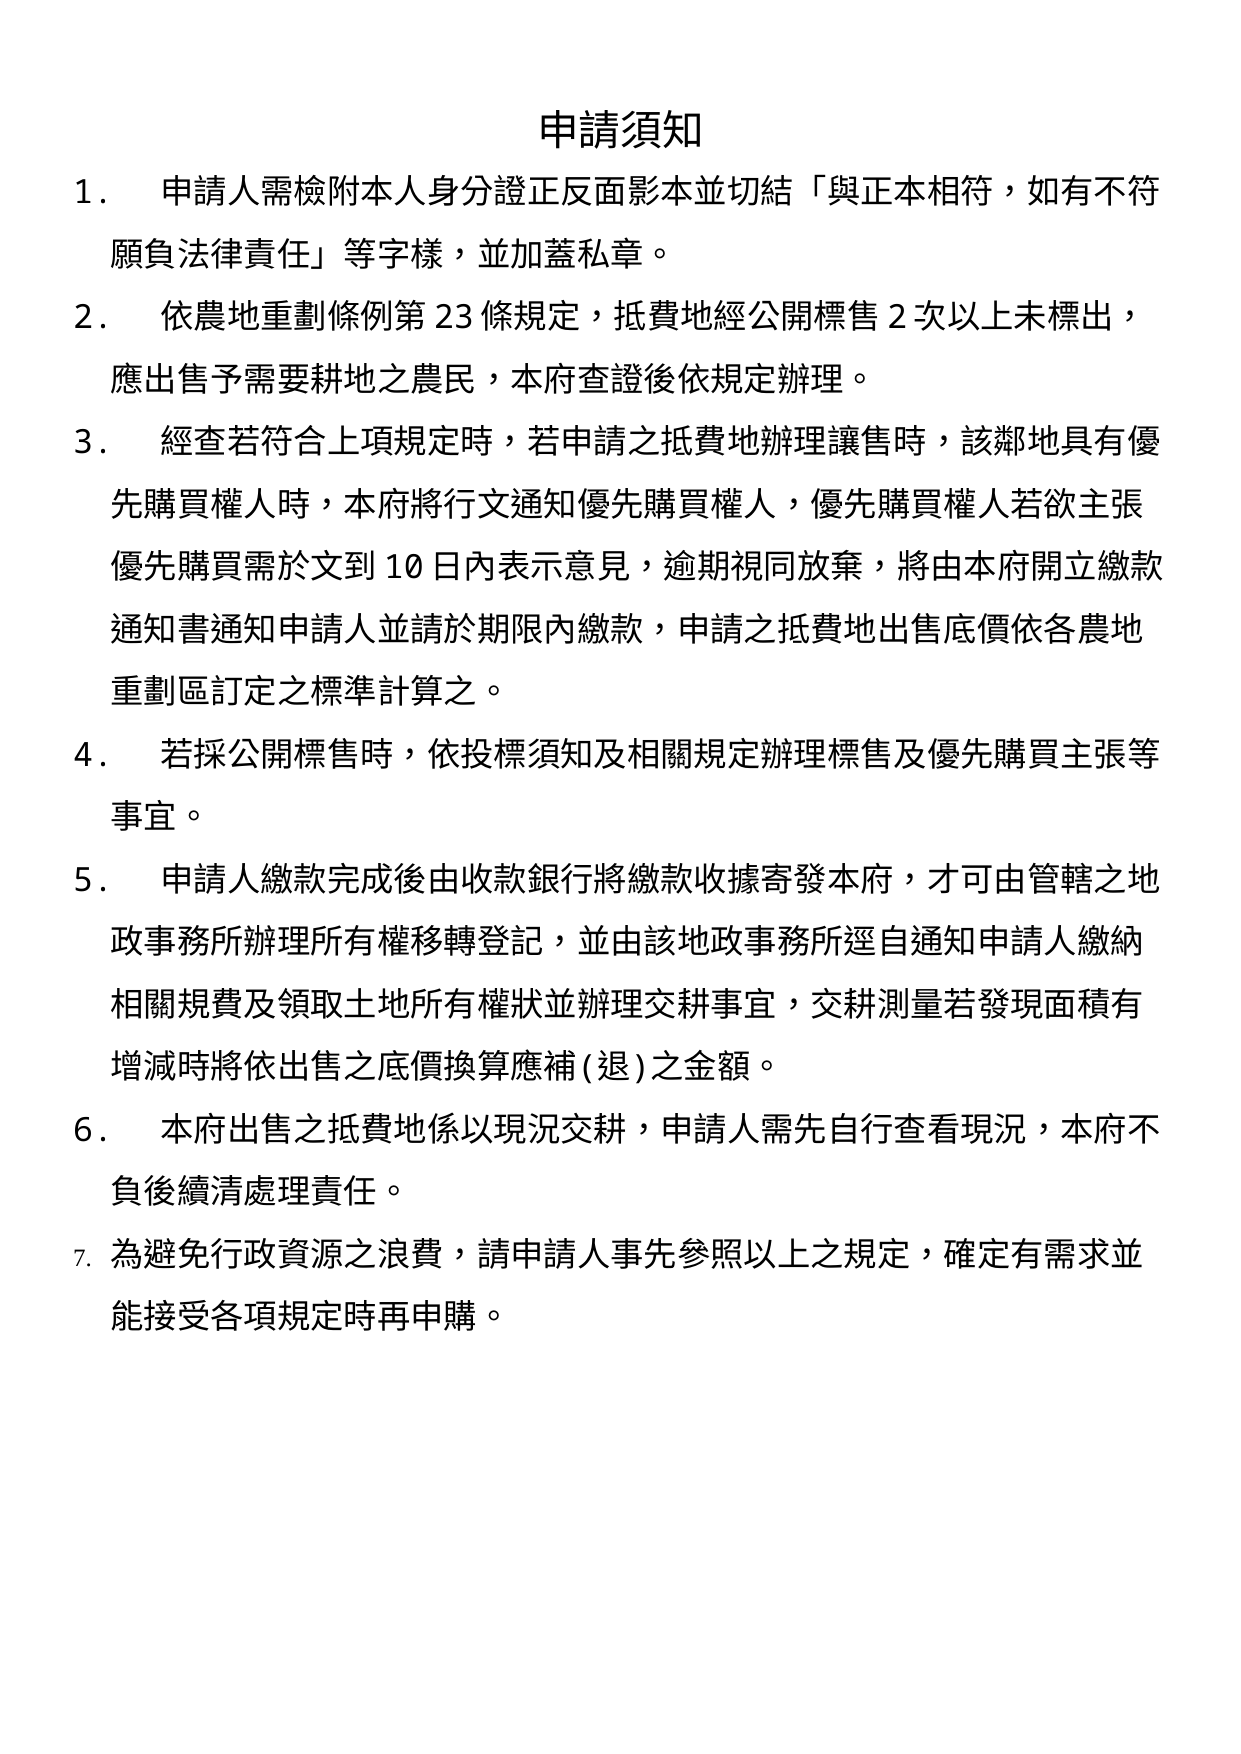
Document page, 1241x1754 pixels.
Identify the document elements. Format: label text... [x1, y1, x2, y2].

list 本府出售之抵費地係以現況交耕，申請人需先自行查看現況，本府不負後續清處理責任。 [73, 1085, 1167, 1210]
list 依農地重劃條例第23條規定，抵費地經公開標售2次以上未標出，應出售予需要耕地之農民，本府查證後依規定辦理。 [73, 273, 1167, 398]
list 申請人需檢附本人身分證正反面影本並切結「與正本相符，如有不符願負法律責任」等字樣，並加蓋私章。 [73, 148, 1167, 273]
list 若採公開標售時，依投標須知及相關規定辦理標售及優先購買主張等事宜。 [73, 710, 1167, 835]
text 申請須知 [73, 85, 1167, 148]
list 經查若符合上項規定時，若申請之抵費地辦理讓售時，該鄰地具有優先購買權人時，本府將行文通知優先購買權人，優先購買權人若欲主張優先購買需於文到10日內表示意見，逾期視同放棄，將由本府開立繳款通知書通知申請人並請於期限內繳款，申請之抵費地出售底價依各農地重劃區訂定之標準計算之。 [73, 398, 1167, 710]
list 為避免行政資源之浪費，請申請人事先參照以上之規定，確定有需求並能接受各項規定時再申購。 [73, 1210, 1167, 1335]
list 申請人繳款完成後由收款銀行將繳款收據寄發本府，才可由管轄之地政事務所辦理所有權移轉登記，並由該地政事務所逕自通知申請人繳納相關規費及領取土地所有權狀並辦理交耕事宜，交耕測量若發現面積有增減時將依出售之底價換算應補(退)之金額。 [73, 835, 1167, 1085]
